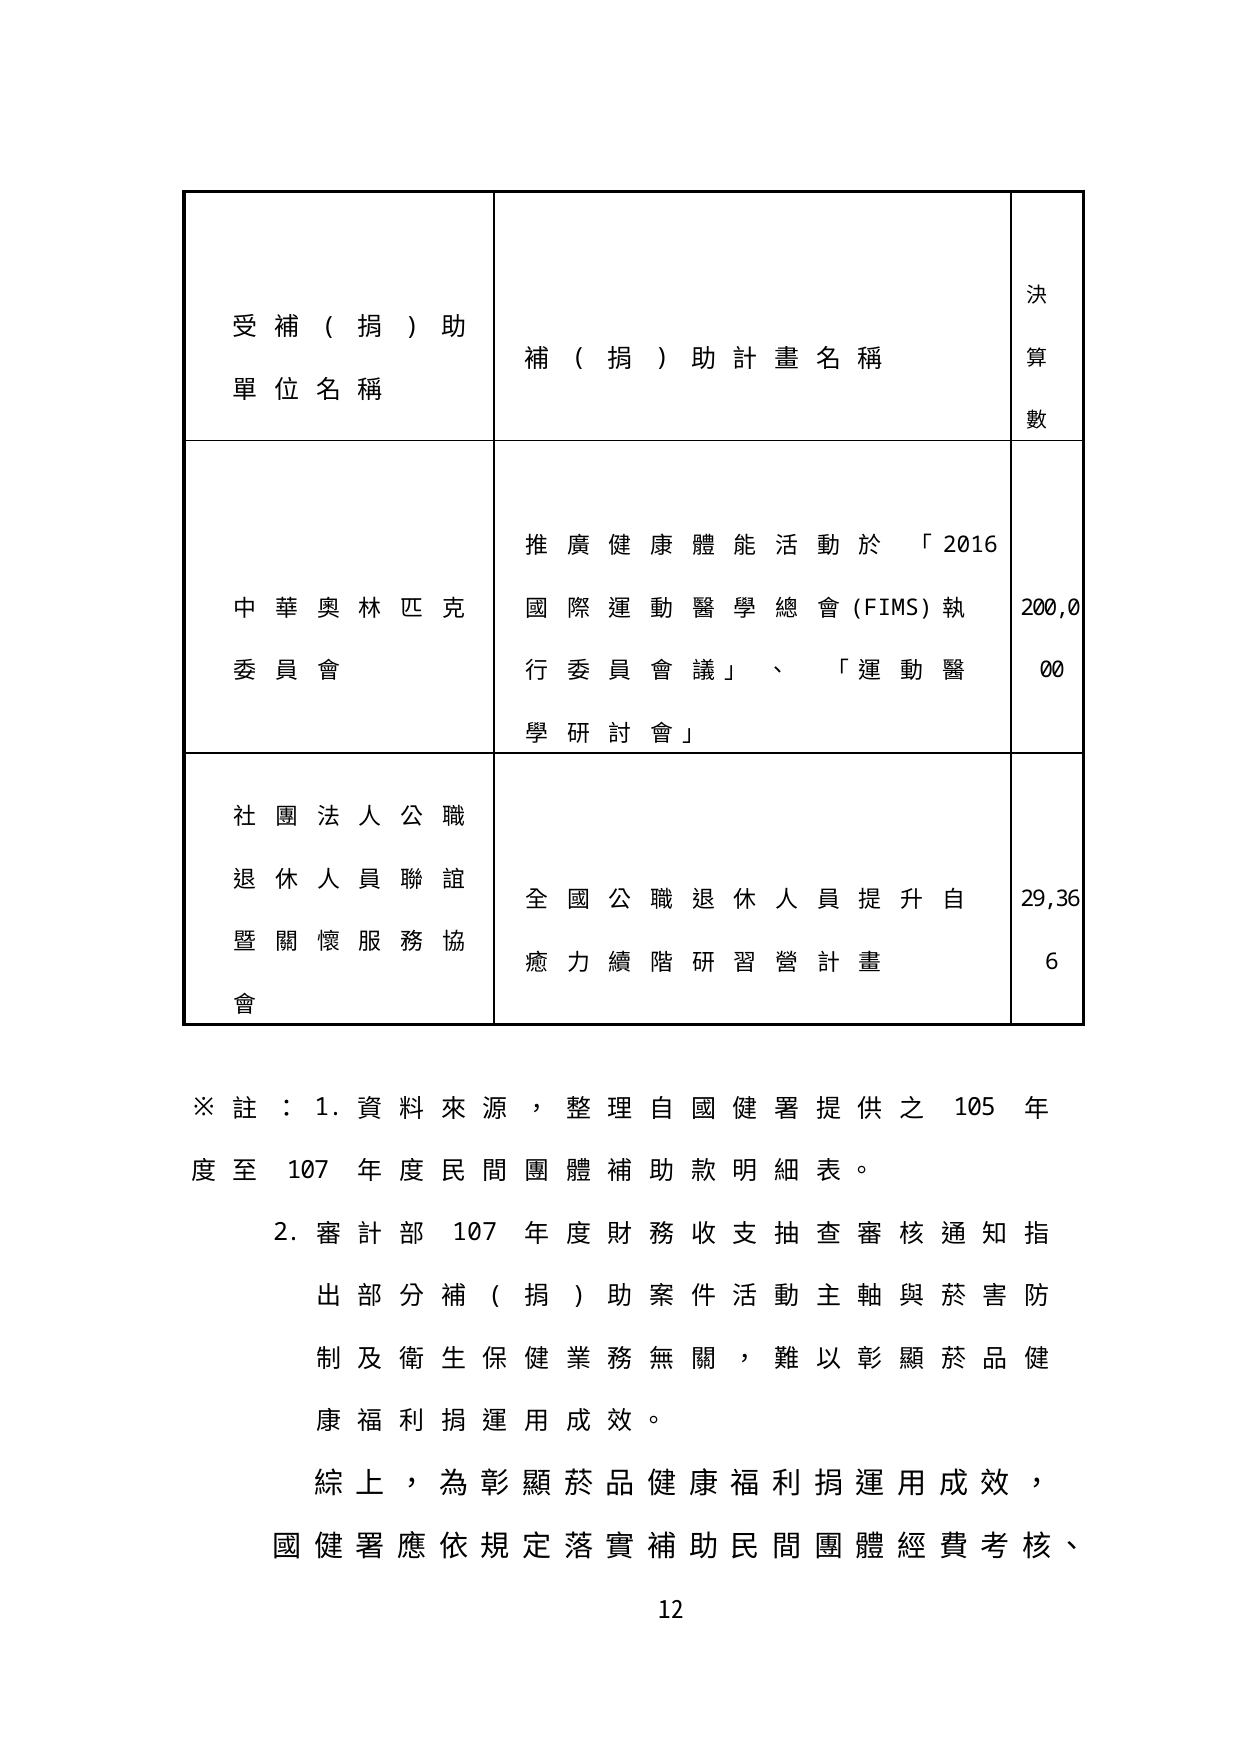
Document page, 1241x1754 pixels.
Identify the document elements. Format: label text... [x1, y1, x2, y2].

table_header 受補(捐)助單位名稱 [186, 193, 493, 439]
text 2.審計部107年度財務收支抽查審核通知指出部分補(捐)助案件活動主軸與菸害防制及衛生保健業務無關，難以彰顯菸品健康福利捐運用成效。 [248, 1189, 1058, 1439]
table_cell 全國公職退休人員提升自癒力續階研習營計畫 [495, 754, 1010, 1023]
text 綜上，為彰顯菸品健康福利捐運用成效，國健署應依規定落實補助民間團體經費考核、審查及管制作業，且定期公開考核結果，以彰顯補助業務執行效益，並化解外界對於菸品健康福利捐運用之相關疑慮。 [242, 1439, 1058, 1564]
table_cell 29,366 [1012, 754, 1082, 1023]
table_header 決算數 [1012, 193, 1082, 439]
text ※註：1.資料來源，整理自國健署提供之105年度至107年度民間團體補助款明細表。 [183, 1064, 1058, 1189]
table_cell 200,000 [1012, 441, 1082, 752]
table_cell 中華奧林匹克委員會 [186, 441, 493, 752]
table_cell 社團法人公職退休人員聯誼暨關懷服務協會 [186, 754, 493, 1023]
table_cell 推廣健康體能活動於「2016國際運動醫學總會(FIMS)執行委員會議」、「運動醫學研討會」 [495, 441, 1010, 752]
table_header 補(捐)助計畫名稱 [495, 193, 1010, 439]
